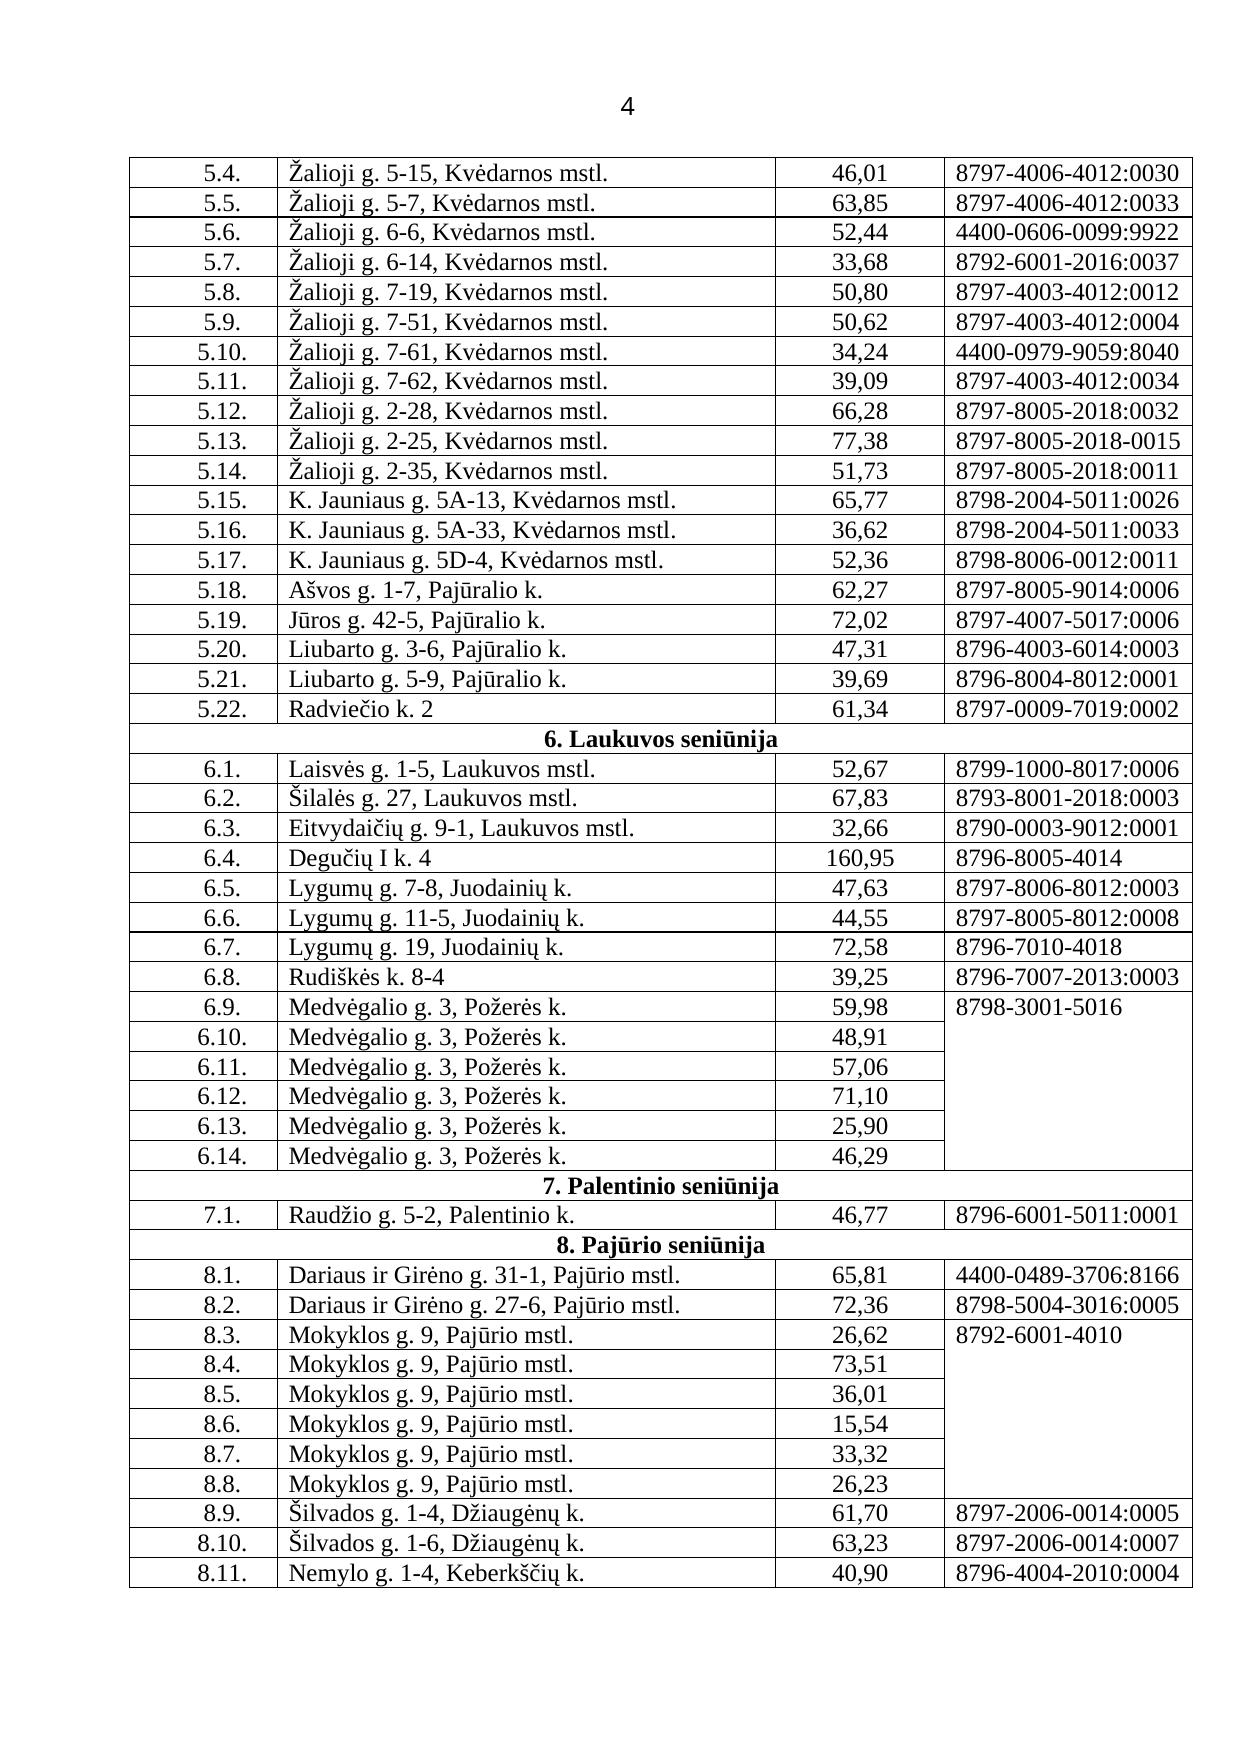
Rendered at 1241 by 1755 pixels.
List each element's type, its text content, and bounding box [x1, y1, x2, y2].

table_cell 65,77 [776, 486, 944, 514]
table_cell 6.6. [130, 903, 277, 931]
table_cell 8798-8006-0012:0011 [945, 545, 1192, 574]
table_cell 5.13. [130, 426, 277, 455]
table_cell K. Jauniaus g. 5A-13, Kvėdarnos mstl. [278, 486, 775, 514]
table_cell 8.3. [130, 1320, 277, 1348]
table_cell 73,51 [776, 1350, 944, 1378]
table_cell 8797-8005-2018-0015 [945, 426, 1192, 455]
table_cell Šilvados g. 1-4, Džiaugėnų k. [278, 1499, 775, 1527]
table_cell 8.1. [130, 1260, 277, 1289]
table_cell 8797-4007-5017:0006 [945, 605, 1192, 633]
table_cell 5.20. [130, 635, 277, 663]
table_cell Nemylo g. 1-4, Keberkščių k. [278, 1558, 775, 1587]
table_cell 8796-4004-2010:0004 [945, 1558, 1192, 1587]
table_cell 72,58 [776, 933, 944, 961]
table_cell 8796-7007-2013:0003 [945, 962, 1192, 991]
table_cell 47,63 [776, 873, 944, 902]
table_cell 6.5. [130, 873, 277, 902]
table_cell 8797-4003-4012:0034 [945, 366, 1192, 395]
table_cell 65,81 [776, 1260, 944, 1289]
table_cell Dariaus ir Girėno g. 27-6, Pajūrio mstl. [278, 1290, 775, 1319]
table_cell 8.4. [130, 1350, 277, 1378]
table_cell Liubarto g. 3-6, Pajūralio k. [278, 635, 775, 663]
table_cell 6.4. [130, 843, 277, 872]
table_cell Rudiškės k. 8-4 [278, 962, 775, 991]
table_cell 6.11. [130, 1052, 277, 1080]
table_cell 6.13. [130, 1111, 277, 1140]
table_cell Medvėgalio g. 3, Požerės k. [278, 1111, 775, 1140]
table_cell 5.19. [130, 605, 277, 633]
table_cell 46,29 [776, 1141, 944, 1170]
table_cell Mokyklos g. 9, Pajūrio mstl. [278, 1469, 775, 1497]
table_cell K. Jauniaus g. 5D-4, Kvėdarnos mstl. [278, 545, 775, 574]
table_cell 8. Pajūrio seniūnija [130, 1230, 1192, 1259]
table_cell 5.10. [130, 337, 277, 365]
table_cell Žalioji g. 5-15, Kvėdarnos mstl. [278, 158, 775, 187]
table_cell 8797-8005-2018:0011 [945, 456, 1192, 484]
table_cell 6.7. [130, 933, 277, 961]
table_cell 4400-0489-3706:8166 [945, 1260, 1192, 1289]
table_cell 160,95 [776, 843, 944, 872]
table_cell 36,01 [776, 1379, 944, 1408]
table_cell 8797-4006-4012:0030 [945, 158, 1192, 187]
table_cell 5.21. [130, 664, 277, 693]
table_cell 4400-0979-9059:8040 [945, 337, 1192, 365]
table_cell 8.8. [130, 1469, 277, 1497]
table_cell Žalioji g. 7-19, Kvėdarnos mstl. [278, 277, 775, 306]
table_cell 26,23 [776, 1469, 944, 1497]
table_cell 44,55 [776, 903, 944, 931]
table_cell 8799-1000-8017:0006 [945, 754, 1192, 782]
table_cell 8797-4006-4012:0033 [945, 188, 1192, 216]
table_cell 5.14. [130, 456, 277, 484]
table_cell Medvėgalio g. 3, Požerės k. [278, 1022, 775, 1051]
table_cell 8797-0009-7019:0002 [945, 694, 1192, 723]
table_cell Šilalės g. 27, Laukuvos mstl. [278, 784, 775, 812]
table_cell 47,31 [776, 635, 944, 663]
table_cell 5.12. [130, 396, 277, 425]
table_cell 8.5. [130, 1379, 277, 1408]
table_cell 5.8. [130, 277, 277, 306]
table_cell 6.1. [130, 754, 277, 782]
table_cell Mokyklos g. 9, Pajūrio mstl. [278, 1409, 775, 1438]
table_cell 7.1. [130, 1201, 277, 1229]
table_cell 8.7. [130, 1439, 277, 1468]
table_cell 5.16. [130, 515, 277, 544]
table_cell Žalioji g. 2-28, Kvėdarnos mstl. [278, 396, 775, 425]
table_cell 48,91 [776, 1022, 944, 1051]
table_cell 52,36 [776, 545, 944, 574]
table_cell 8792-6001-4010 [945, 1320, 1192, 1497]
table_cell 50,62 [776, 307, 944, 336]
table_cell Radviečio k. 2 [278, 694, 775, 723]
table_cell 71,10 [776, 1081, 944, 1110]
table_cell 8797-8005-9014:0006 [945, 575, 1192, 604]
table_cell Medvėgalio g. 3, Požerės k. [278, 992, 775, 1021]
table_cell 8797-4003-4012:0004 [945, 307, 1192, 336]
table_cell 6.14. [130, 1141, 277, 1170]
table_cell 39,09 [776, 366, 944, 395]
table_cell 52,44 [776, 218, 944, 246]
table_cell 39,25 [776, 962, 944, 991]
table_cell 5.9. [130, 307, 277, 336]
table_cell 6.2. [130, 784, 277, 812]
table_cell 67,83 [776, 784, 944, 812]
table_cell Degučių I k. 4 [278, 843, 775, 872]
table_cell 8797-2006-0014:0007 [945, 1528, 1192, 1557]
table_cell 5.17. [130, 545, 277, 574]
table_cell 8.6. [130, 1409, 277, 1438]
table_cell Jūros g. 42-5, Pajūralio k. [278, 605, 775, 633]
table_cell 62,27 [776, 575, 944, 604]
table_cell 6.10. [130, 1022, 277, 1051]
table_cell Lygumų g. 19, Juodainių k. [278, 933, 775, 961]
table_cell 32,66 [776, 813, 944, 842]
table_cell 8796-8004-8012:0001 [945, 664, 1192, 693]
table_cell Mokyklos g. 9, Pajūrio mstl. [278, 1379, 775, 1408]
table_cell 59,98 [776, 992, 944, 1021]
table_cell 5.7. [130, 247, 277, 276]
table_cell 8793-8001-2018:0003 [945, 784, 1192, 812]
table_cell 72,36 [776, 1290, 944, 1319]
table_cell Žalioji g. 7-61, Kvėdarnos mstl. [278, 337, 775, 365]
table_cell 46,77 [776, 1201, 944, 1229]
table_cell Žalioji g. 6-14, Kvėdarnos mstl. [278, 247, 775, 276]
table_cell 5.4. [130, 158, 277, 187]
table_cell 6.3. [130, 813, 277, 842]
table_cell Dariaus ir Girėno g. 31-1, Pajūrio mstl. [278, 1260, 775, 1289]
table_cell 5.5. [130, 188, 277, 216]
table_cell 36,62 [776, 515, 944, 544]
table_cell Žalioji g. 5-7, Kvėdarnos mstl. [278, 188, 775, 216]
table_cell Medvėgalio g. 3, Požerės k. [278, 1141, 775, 1170]
table_cell 63,23 [776, 1528, 944, 1557]
table_cell 26,62 [776, 1320, 944, 1348]
table_cell 52,67 [776, 754, 944, 782]
table_cell 8797-8005-8012:0008 [945, 903, 1192, 931]
table_cell Lygumų g. 7-8, Juodainių k. [278, 873, 775, 902]
table_cell Žalioji g. 2-35, Kvėdarnos mstl. [278, 456, 775, 484]
table_cell 51,73 [776, 456, 944, 484]
table_cell 66,28 [776, 396, 944, 425]
table_cell Žalioji g. 2-25, Kvėdarnos mstl. [278, 426, 775, 455]
table_cell 8792-6001-2016:0037 [945, 247, 1192, 276]
table_cell 5.11. [130, 366, 277, 395]
table_cell Laisvės g. 1-5, Laukuvos mstl. [278, 754, 775, 782]
table_cell Mokyklos g. 9, Pajūrio mstl. [278, 1350, 775, 1378]
table_cell 8796-6001-5011:0001 [945, 1201, 1192, 1229]
table_cell 8796-8005-4014 [945, 843, 1192, 872]
table_cell 8798-2004-5011:0026 [945, 486, 1192, 514]
table_cell 4400-0606-0099:9922 [945, 218, 1192, 246]
table_cell 8.9. [130, 1499, 277, 1527]
table_cell 61,70 [776, 1499, 944, 1527]
table_cell 72,02 [776, 605, 944, 633]
table_cell Mokyklos g. 9, Pajūrio mstl. [278, 1320, 775, 1348]
table_cell 6.8. [130, 962, 277, 991]
table_cell 50,80 [776, 277, 944, 306]
table_cell 77,38 [776, 426, 944, 455]
table_cell K. Jauniaus g. 5A-33, Kvėdarnos mstl. [278, 515, 775, 544]
table_cell 6. Laukuvos seniūnija [130, 724, 1192, 753]
table_cell 39,69 [776, 664, 944, 693]
table_cell 33,68 [776, 247, 944, 276]
table_cell 8.11. [130, 1558, 277, 1587]
table_cell 8797-8005-2018:0032 [945, 396, 1192, 425]
table_cell Raudžio g. 5-2, Palentinio k. [278, 1201, 775, 1229]
table_cell 15,54 [776, 1409, 944, 1438]
table_cell 33,32 [776, 1439, 944, 1468]
table_cell 5.15. [130, 486, 277, 514]
table_cell Žalioji g. 7-51, Kvėdarnos mstl. [278, 307, 775, 336]
table_cell 34,24 [776, 337, 944, 365]
table_cell 8790-0003-9012:0001 [945, 813, 1192, 842]
table_cell Lygumų g. 11-5, Juodainių k. [278, 903, 775, 931]
table_cell 5.18. [130, 575, 277, 604]
table_cell 8797-4003-4012:0012 [945, 277, 1192, 306]
table_cell 57,06 [776, 1052, 944, 1080]
table_cell 8797-8006-8012:0003 [945, 873, 1192, 902]
table_cell Šilvados g. 1-6, Džiaugėnų k. [278, 1528, 775, 1557]
table_cell 7. Palentinio seniūnija [130, 1171, 1192, 1199]
table_cell 40,90 [776, 1558, 944, 1587]
table_cell Medvėgalio g. 3, Požerės k. [278, 1081, 775, 1110]
table_cell Eitvydaičių g. 9-1, Laukuvos mstl. [278, 813, 775, 842]
table_cell Medvėgalio g. 3, Požerės k. [278, 1052, 775, 1080]
table_cell 8798-5004-3016:0005 [945, 1290, 1192, 1319]
table_cell Ašvos g. 1-7, Pajūralio k. [278, 575, 775, 604]
table_cell 8798-2004-5011:0033 [945, 515, 1192, 544]
table_cell 5.22. [130, 694, 277, 723]
table_cell 8796-4003-6014:0003 [945, 635, 1192, 663]
table_cell 46,01 [776, 158, 944, 187]
table_cell 6.12. [130, 1081, 277, 1110]
table_cell 8.10. [130, 1528, 277, 1557]
table_cell 8.2. [130, 1290, 277, 1319]
table_cell Mokyklos g. 9, Pajūrio mstl. [278, 1439, 775, 1468]
table_cell Žalioji g. 7-62, Kvėdarnos mstl. [278, 366, 775, 395]
table_cell Liubarto g. 5-9, Pajūralio k. [278, 664, 775, 693]
table_cell 25,90 [776, 1111, 944, 1140]
table_cell 61,34 [776, 694, 944, 723]
table_cell 6.9. [130, 992, 277, 1021]
table_cell 63,85 [776, 188, 944, 216]
table_cell 8796-7010-4018 [945, 933, 1192, 961]
table_cell 5.6. [130, 218, 277, 246]
table_cell 8797-2006-0014:0005 [945, 1499, 1192, 1527]
table_cell 8798-3001-5016 [945, 992, 1192, 1170]
table_cell Žalioji g. 6-6, Kvėdarnos mstl. [278, 218, 775, 246]
